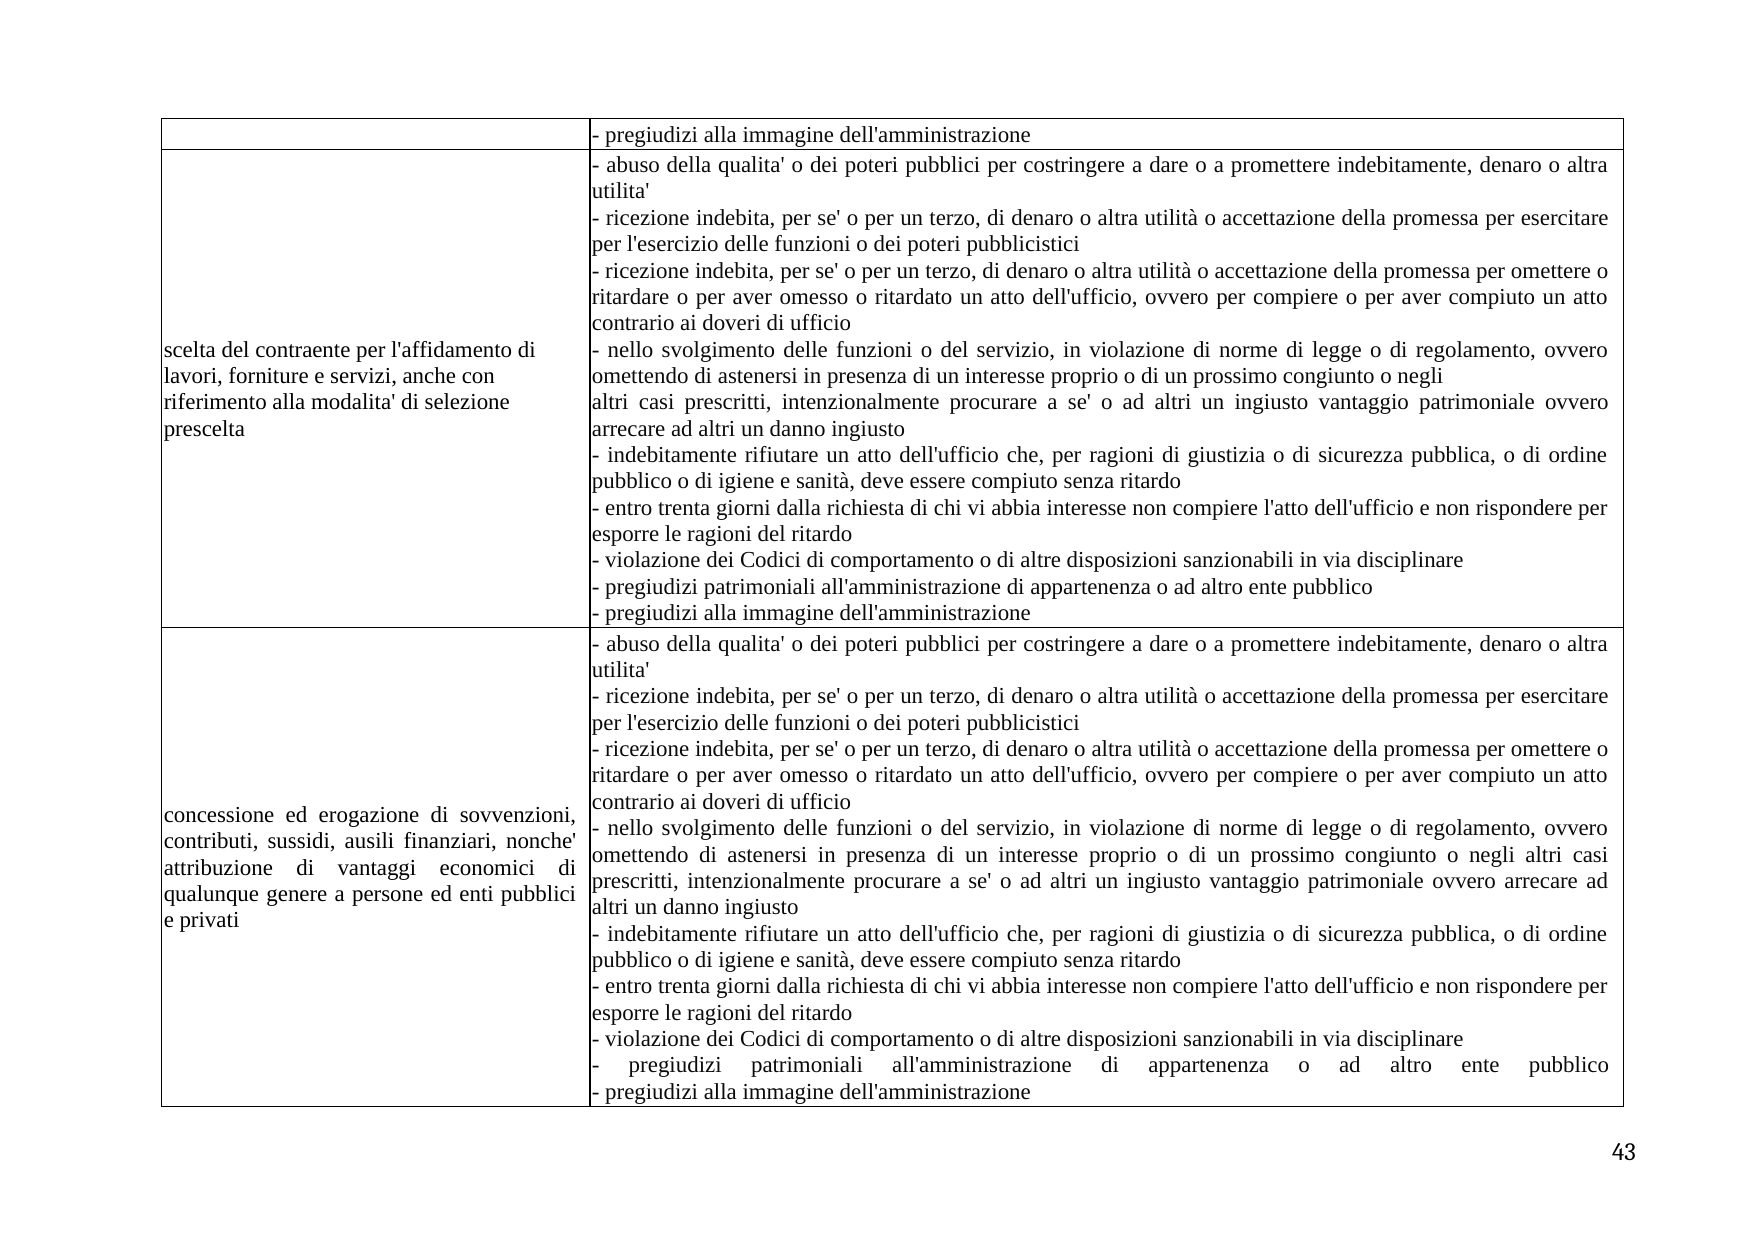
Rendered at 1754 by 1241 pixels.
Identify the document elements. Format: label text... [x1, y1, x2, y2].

table_cell concessione ed erogazione di sovvenzioni, contributi, sussidi, ausili finanziari, nonche' attribuzione di vantaggi economici di qualunque genere a persone ed enti pubblici e privati [162, 628, 589, 1106]
table_cell [162, 119, 589, 149]
table_cell - pregiudizi alla immagine dell'amministrazione [591, 119, 1623, 149]
table_cell scelta del contraente per l'affidamento di lavori, forniture e servizi, anche con riferimento alla modalita' di selezione prescelta [162, 150, 589, 627]
table_cell - abuso della qualita' o dei poteri pubblici per costringere a dare o a promettere indebitamente, denaro o altra utilita' - ricezione indebita, per se' o per un terzo, di denaro o altra utilità o accettazione della promessa per esercitare per l'esercizio delle funzioni o dei poteri pubblicistici - ricezione indebita, per se' o per un terzo, di denaro o altra utilità o accettazione della promessa per omettere o ritardare o per aver omesso o ritardato un atto dell'ufficio, ovvero per compiere o per aver compiuto un atto contrario ai doveri di ufficio - nello svolgimento delle funzioni o del servizio, in violazione di norme di legge o di regolamento, ovvero omettendo di astenersi in presenza di un interesse proprio o di un prossimo congiunto o negli altri casi prescritti, intenzionalmente procurare a se' o ad altri un ingiusto vantaggio patrimoniale ovvero arrecare ad altri un danno ingiusto - indebitamente rifiutare un atto dell'ufficio che, per ragioni di giustizia o di sicurezza pubblica, o di ordine pubblico o di igiene e sanità, deve essere compiuto senza ritardo - entro trenta giorni dalla richiesta di chi vi abbia interesse non compiere l'atto dell'ufficio e non rispondere per esporre le ragioni del ritardo - violazione dei Codici di comportamento o di altre disposizioni sanzionabili in via disciplinare - pregiudizi patrimoniali all'amministrazione di appartenenza o ad altro ente pubblico - pregiudizi alla immagine dell'amministrazione [591, 628, 1623, 1106]
table_cell - abuso della qualita' o dei poteri pubblici per costringere a dare o a promettere indebitamente, denaro o altra utilita' - ricezione indebita, per se' o per un terzo, di denaro o altra utilità o accettazione della promessa per esercitare per l'esercizio delle funzioni o dei poteri pubblicistici - ricezione indebita, per se' o per un terzo, di denaro o altra utilità o accettazione della promessa per omettere o ritardare o per aver omesso o ritardato un atto dell'ufficio, ovvero per compiere o per aver compiuto un atto contrario ai doveri di ufficio - nello svolgimento delle funzioni o del servizio, in violazione di norme di legge o di regolamento, ovvero omettendo di astenersi in presenza di un interesse proprio o di un prossimo congiunto o negli altri casi prescritti, intenzionalmente procurare a se' o ad altri un ingiusto vantaggio patrimoniale ovvero arrecare ad altri un danno ingiusto - indebitamente rifiutare un atto dell'ufficio che, per ragioni di giustizia o di sicurezza pubblica, o di ordine pubblico o di igiene e sanità, deve essere compiuto senza ritardo - entro trenta giorni dalla richiesta di chi vi abbia interesse non compiere l'atto dell'ufficio e non rispondere per esporre le ragioni del ritardo - violazione dei Codici di comportamento o di altre disposizioni sanzionabili in via disciplinare - pregiudizi patrimoniali all'amministrazione di appartenenza o ad altro ente pubblico - pregiudizi alla immagine dell'amministrazione [591, 150, 1623, 627]
